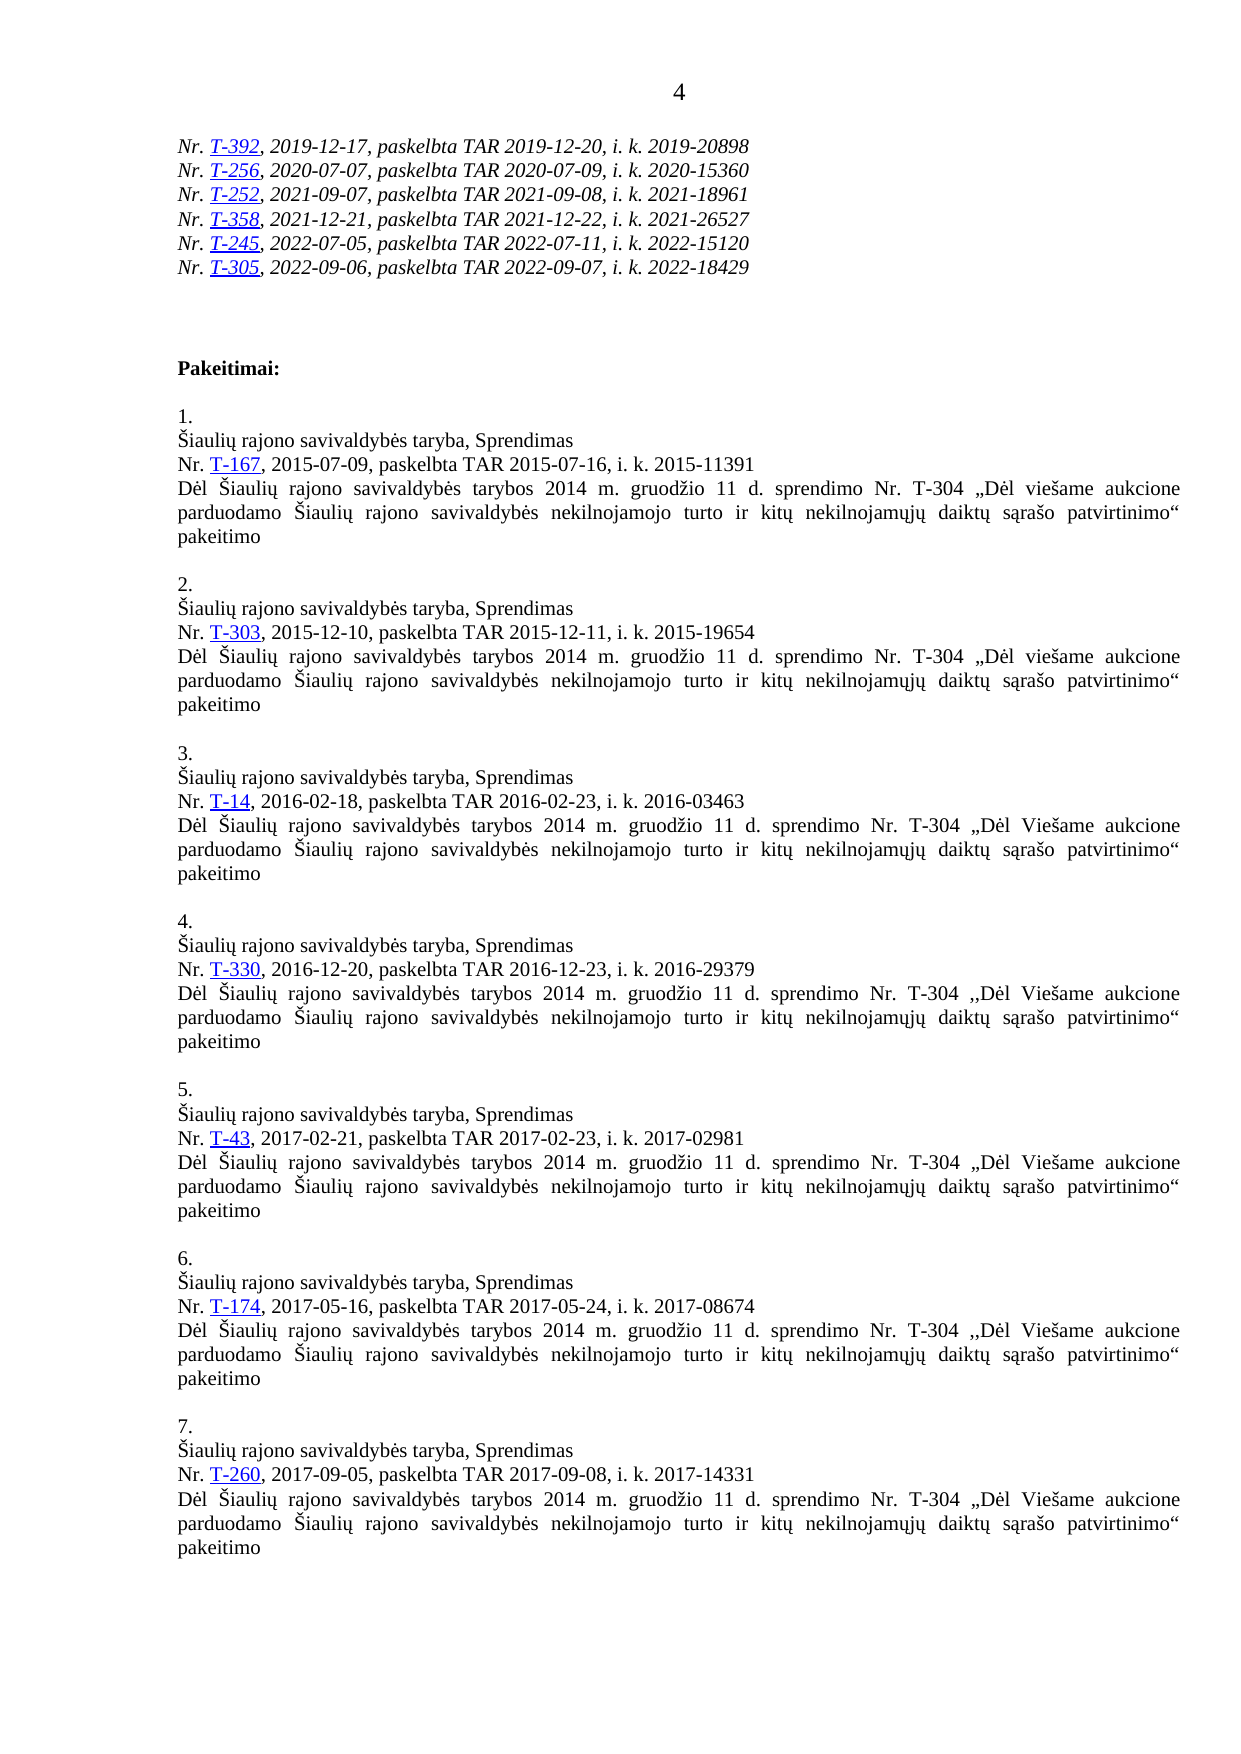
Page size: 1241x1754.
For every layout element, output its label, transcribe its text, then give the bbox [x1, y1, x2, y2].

text 4. [177, 909, 1181, 933]
text Dėl Šiaulių rajono savivaldybės tarybos 2014 m. gruodžio 11 d. sprendimo Nr. T-304 ,,Dėl Viešame aukcione parduodamo Šiaulių rajono savivaldybės nekilnojamojo turto ir kitų nekilnojamųjų daiktų sąrašo patvirtinimo“ pakeitimo [177, 981, 1181, 1053]
text Nr. T-305, 2022-09-06, paskelbta TAR 2022-09-07, i. k. 2022-18429 [177, 254, 1181, 279]
text Dėl Šiaulių rajono savivaldybės tarybos 2014 m. gruodžio 11 d. sprendimo Nr. T-304 „Dėl Viešame aukcione parduodamo Šiaulių rajono savivaldybės nekilnojamojo turto ir kitų nekilnojamųjų daiktų sąrašo patvirtinimo“ pakeitimo [177, 1486, 1181, 1559]
text Nr. T-260, 2017-09-05, paskelbta TAR 2017-09-08, i. k. 2017-14331 [177, 1462, 1181, 1486]
text Nr. T-43, 2017-02-21, paskelbta TAR 2017-02-23, i. k. 2017-02981 [177, 1126, 1181, 1149]
text Šiaulių rajono savivaldybės taryba, Sprendimas [177, 1438, 1181, 1462]
text 2. [177, 572, 1181, 596]
text 6. [177, 1246, 1181, 1270]
text Nr. T-14, 2016-02-18, paskelbta TAR 2016-02-23, i. k. 2016-03463 [177, 789, 1181, 813]
text Nr. T-174, 2017-05-16, paskelbta TAR 2017-05-24, i. k. 2017-08674 [177, 1294, 1181, 1318]
text 7. [177, 1414, 1181, 1438]
text 3. [177, 741, 1181, 764]
text Nr. T-252, 2021-09-07, paskelbta TAR 2021-09-08, i. k. 2021-18961 [177, 182, 1181, 206]
text Dėl Šiaulių rajono savivaldybės tarybos 2014 m. gruodžio 11 d. sprendimo Nr. T-304 „Dėl viešame aukcione parduodamo Šiaulių rajono savivaldybės nekilnojamojo turto ir kitų nekilnojamųjų daiktų sąrašo patvirtinimo“ pakeitimo [177, 644, 1181, 716]
text Dėl Šiaulių rajono savivaldybės tarybos 2014 m. gruodžio 11 d. sprendimo Nr. T-304 „Dėl Viešame aukcione parduodamo Šiaulių rajono savivaldybės nekilnojamojo turto ir kitų nekilnojamųjų daiktų sąrašo patvirtinimo“ pakeitimo [177, 813, 1181, 885]
text Pakeitimai: [177, 356, 1181, 379]
text Šiaulių rajono savivaldybės taryba, Sprendimas [177, 596, 1181, 620]
text Šiaulių rajono savivaldybės taryba, Sprendimas [177, 1101, 1181, 1126]
text Nr. T-330, 2016-12-20, paskelbta TAR 2016-12-23, i. k. 2016-29379 [177, 957, 1181, 981]
text 1. [177, 404, 1181, 428]
text Šiaulių rajono savivaldybės taryba, Sprendimas [177, 764, 1181, 789]
text Šiaulių rajono savivaldybės taryba, Sprendimas [177, 933, 1181, 957]
text Nr. T-303, 2015-12-10, paskelbta TAR 2015-12-11, i. k. 2015-19654 [177, 620, 1181, 644]
text Šiaulių rajono savivaldybės taryba, Sprendimas [177, 1270, 1181, 1294]
text Šiaulių rajono savivaldybės taryba, Sprendimas [177, 428, 1181, 452]
text Nr. T-245, 2022-07-05, paskelbta TAR 2022-07-11, i. k. 2022-15120 [177, 231, 1181, 254]
text Nr. T-358, 2021-12-21, paskelbta TAR 2021-12-22, i. k. 2021-26527 [177, 206, 1181, 231]
text Nr. T-256, 2020-07-07, paskelbta TAR 2020-07-09, i. k. 2020-15360 [177, 158, 1181, 182]
text 5. [177, 1077, 1181, 1101]
text Dėl Šiaulių rajono savivaldybės tarybos 2014 m. gruodžio 11 d. sprendimo Nr. T-304 „Dėl viešame aukcione parduodamo Šiaulių rajono savivaldybės nekilnojamojo turto ir kitų nekilnojamųjų daiktų sąrašo patvirtinimo“ pakeitimo [177, 476, 1181, 548]
text Nr. T-167, 2015-07-09, paskelbta TAR 2015-07-16, i. k. 2015-11391 [177, 452, 1181, 476]
text Nr. T-392, 2019-12-17, paskelbta TAR 2019-12-20, i. k. 2019-20898 [177, 134, 1181, 158]
text Dėl Šiaulių rajono savivaldybės tarybos 2014 m. gruodžio 11 d. sprendimo Nr. T-304 „Dėl Viešame aukcione parduodamo Šiaulių rajono savivaldybės nekilnojamojo turto ir kitų nekilnojamųjų daiktų sąrašo patvirtinimo“ pakeitimo [177, 1149, 1181, 1222]
text Dėl Šiaulių rajono savivaldybės tarybos 2014 m. gruodžio 11 d. sprendimo Nr. T-304 ,,Dėl Viešame aukcione parduodamo Šiaulių rajono savivaldybės nekilnojamojo turto ir kitų nekilnojamųjų daiktų sąrašo patvirtinimo“ pakeitimo [177, 1318, 1181, 1390]
